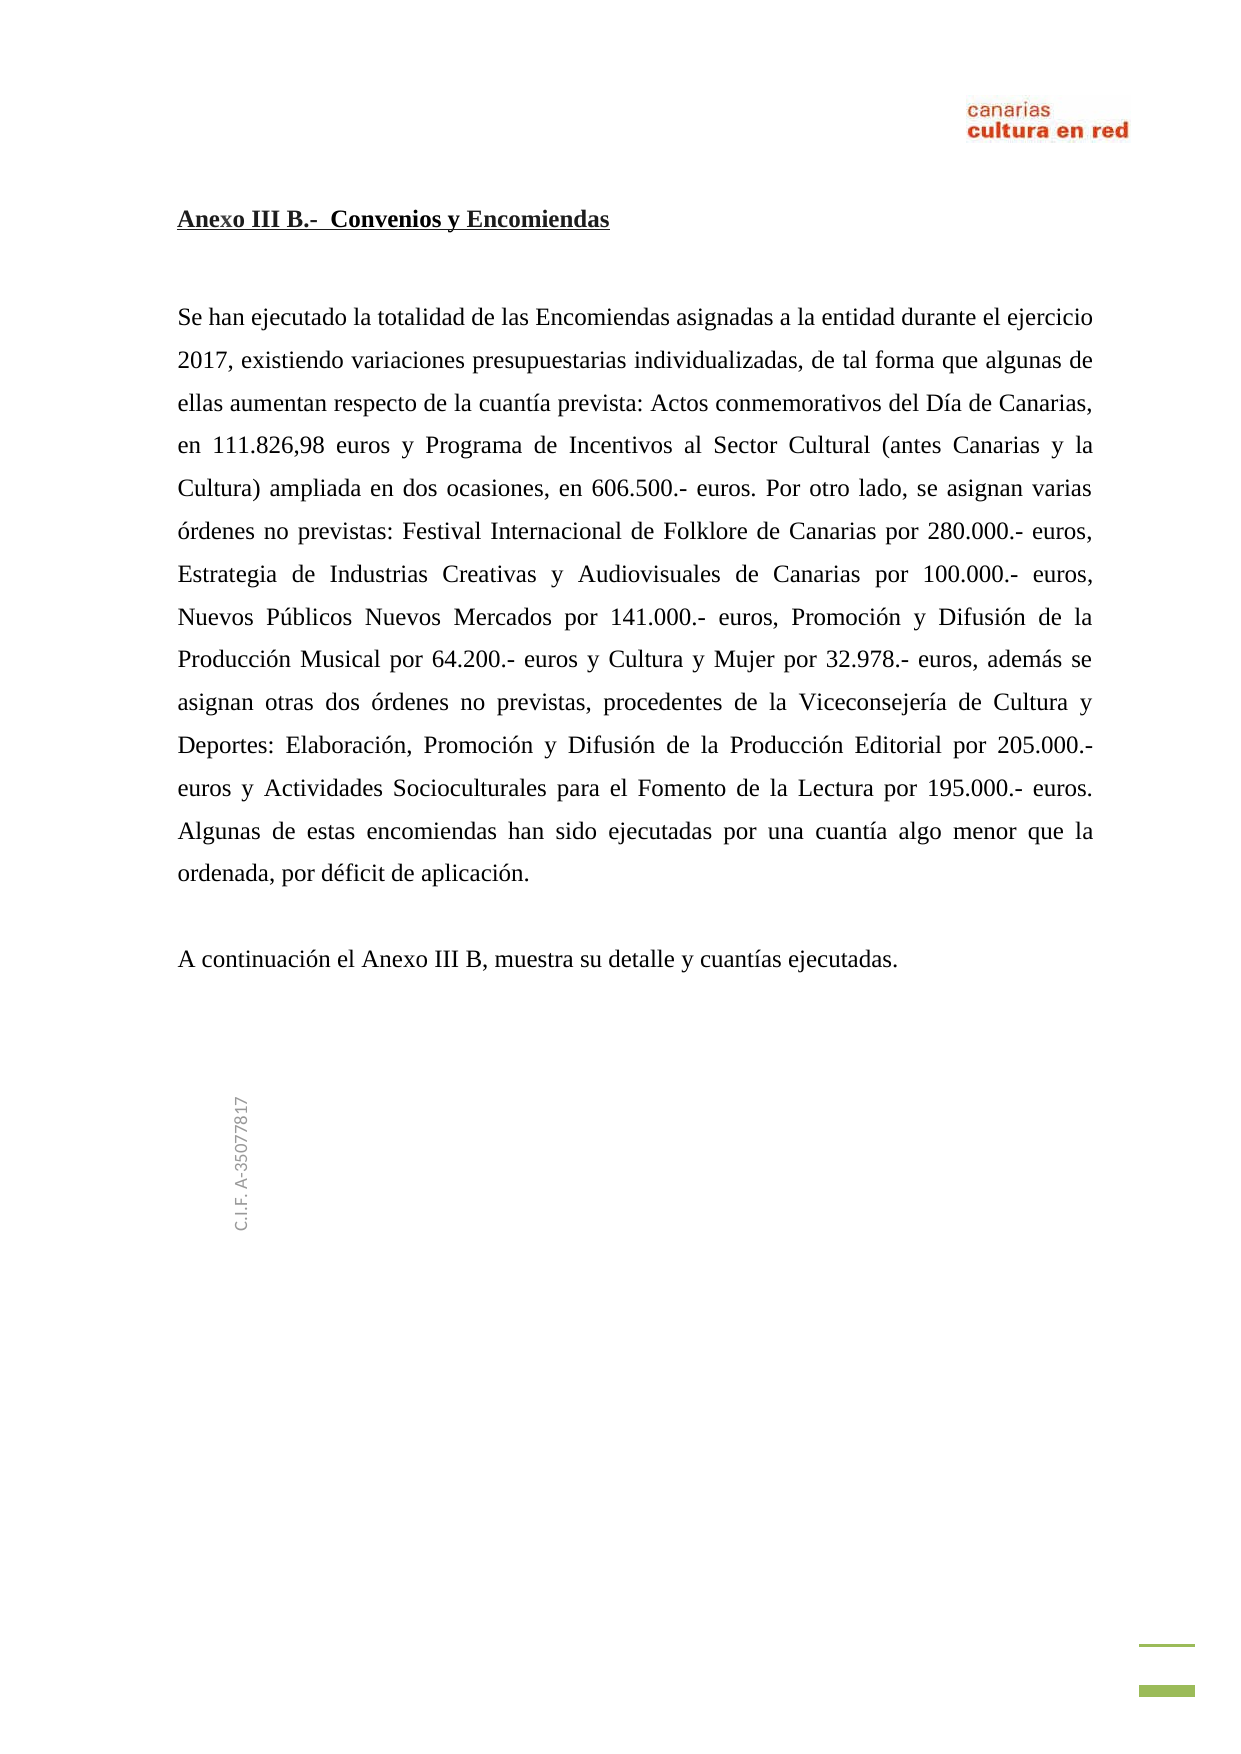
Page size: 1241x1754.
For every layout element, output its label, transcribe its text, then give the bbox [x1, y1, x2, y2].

text A continuación el Anexo III B, muestra su detalle y cuantías ejecutadas. [177, 944, 1094, 973]
subtitle Anexo III B.- Convenios y Encomiendas [177, 204, 1100, 232]
text Se han ejecutado la totalidad de las Encomiendas asignadas a la entidad durante el ejercicio 2017, existiendo variaciones presupuestarias individualizadas, de tal forma que algunas de ellas aumentan respecto de la cuantía prevista: Actos conmemorativos del Día de Canarias, en 111.826,98 euros y Programa de Incentivos al Sector Cultural (antes Canarias y la Cultura) ampliada en dos ocasiones, en 606.500.- euros. Por otro lado, se asignan varias órdenes no previstas: Festival Internacional de Folklore de Canarias por 280.000.- euros, Estrategia de Industrias Creativas y Audiovisuales de Canarias por 100.000.- euros, Nuevos Públicos Nuevos Mercados por 141.000.- euros, Promoción y Difusión de la Producción Musical por 64.200.- euros y Cultura y Mujer por 32.978.- euros, además se asignan otras dos órdenes no previstas, procedentes de la Viceconsejería de Cultura y Deportes: Elaboración, Promoción y Difusión de la Producción Editorial por 205.000.- euros y Actividades Socioculturales para el Fomento de la Lectura por 195.000.- euros. Algunas de estas encomiendas han sido ejecutadas por una cuantía algo menor que la ordenada, por déficit de aplicación. [177, 302, 1094, 887]
